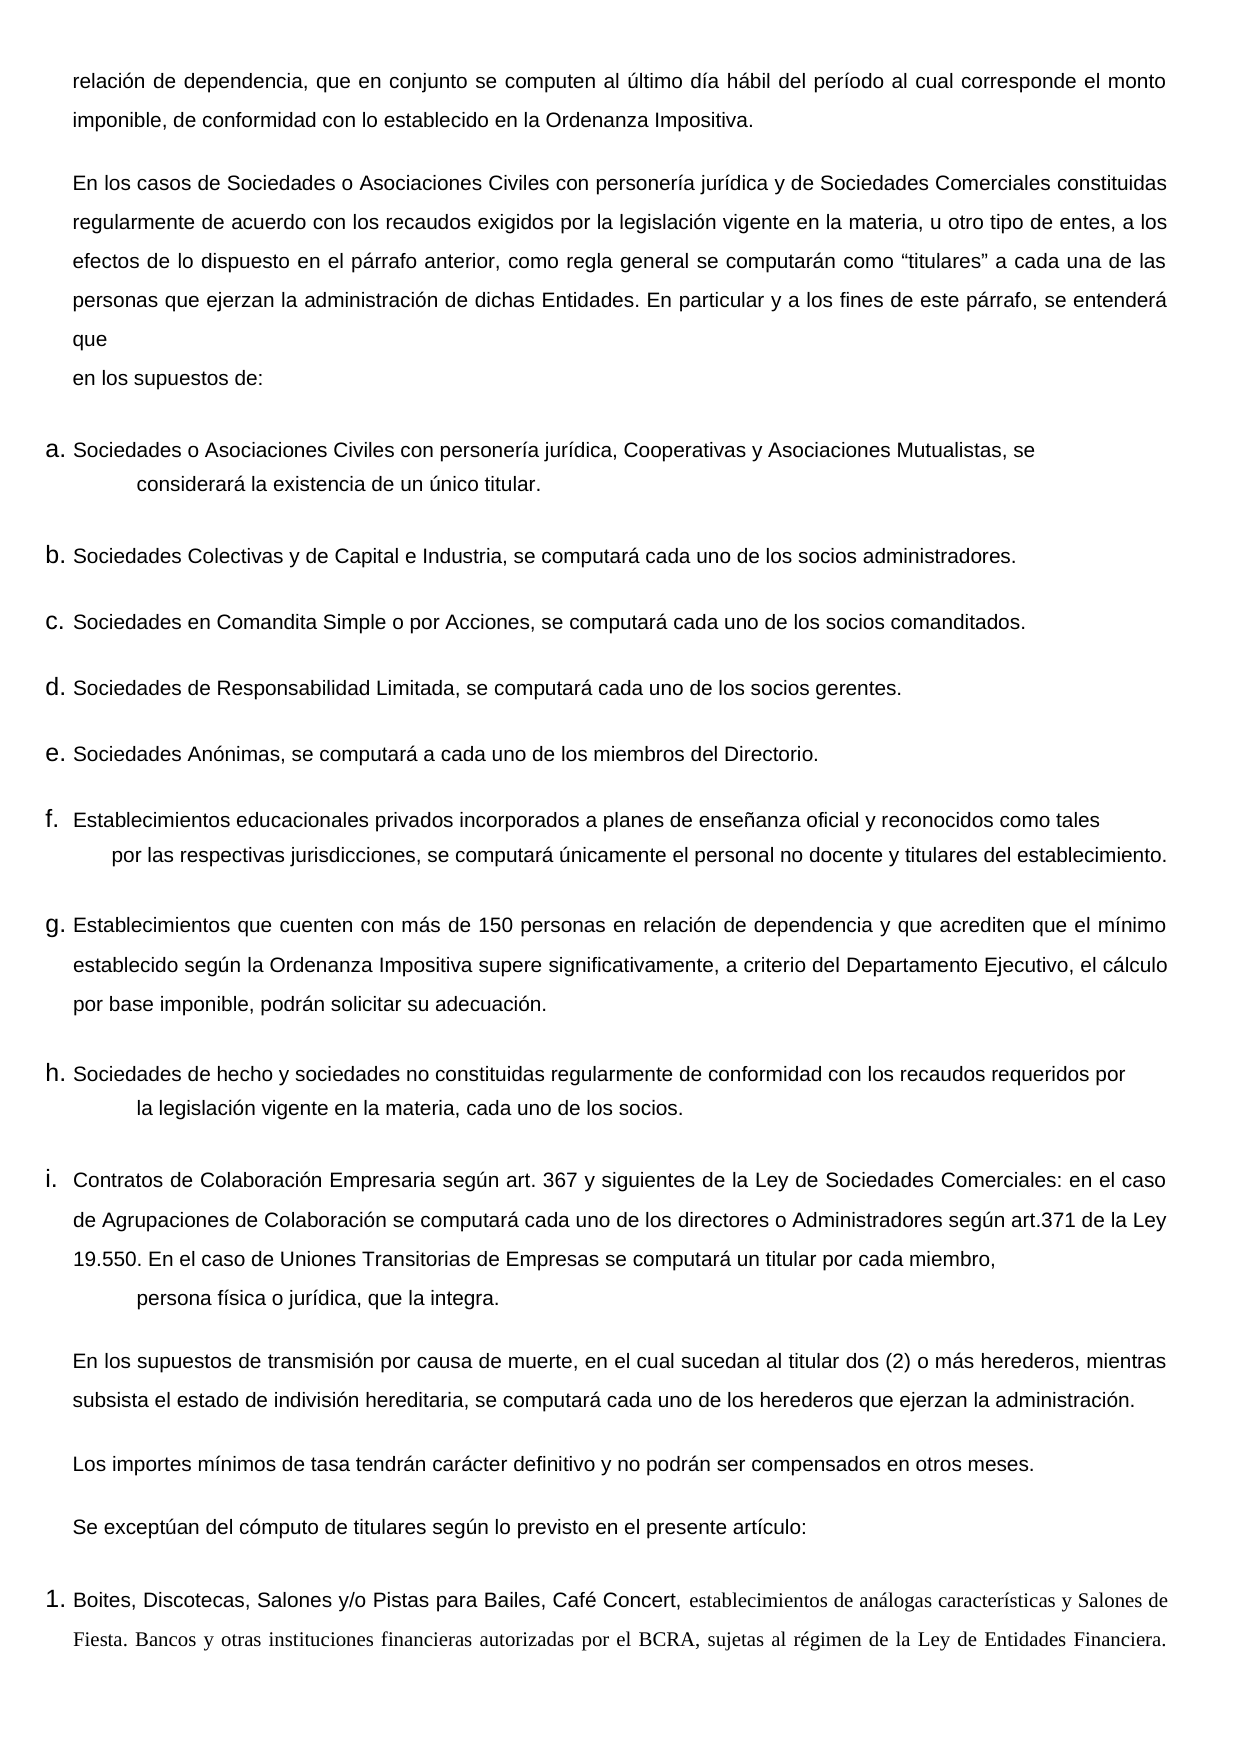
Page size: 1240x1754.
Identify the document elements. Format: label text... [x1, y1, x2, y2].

list Sociedades Colectivas y de Capital e Industria, se computará cada uno de los socios administradores. [45, 540, 1169, 568]
list Sociedades Anónimas, se computará a cada uno de los miembros del Directorio. [45, 738, 1169, 767]
list Sociedades en Comandita Simple o por Acciones, se computará cada uno de los socios comanditados. [45, 606, 1169, 635]
text considerará la existencia de un único titular. [136, 472, 1169, 496]
text por las respectivas jurisdicciones, se computará únicamente el personal no docente y titulares del establecimiento. [73, 843, 1168, 867]
text En los supuestos de transmisión por causa de muerte, en el cual sucedan al titular dos (2) o más herederos, mientras subsista el estado de indivisión hereditaria, se computará cada uno de los herederos que ejerzan la administración. [72, 1349, 1169, 1412]
list Establecimientos que cuenten con más de 150 personas en relación de dependencia y que acrediten que el mínimo establecido según la Ordenanza Impositiva supere significativamente, a criterio del Departamento Ejecutivo, el cálculo por base imponible, podrán solicitar su adecuación. [45, 909, 1169, 1016]
text persona física o jurídica, que la integra. [136, 1286, 1169, 1310]
text Los importes mínimos de tasa tendrán carácter definitivo y no podrán ser compensados en otros meses. [72, 1452, 1169, 1476]
text en los supuestos de: [72, 366, 1169, 390]
list Sociedades de hecho y sociedades no constituidas regularmente de conformidad con los recaudos requeridos por [45, 1058, 1169, 1087]
list Boites, Discotecas, Salones y/o Pistas para Bailes, Café Concert, establecimientos de análogas características y Salones de Fiesta. Bancos y otras instituciones financieras autorizadas por el BCRA, sujetas al régimen de la Ley de Entidades Financiera. [45, 1583, 1169, 1651]
list Sociedades de Responsabilidad Limitada, se computará cada uno de los socios gerentes. [45, 672, 1169, 701]
text En los casos de Sociedades o Asociaciones Civiles con personería jurídica y de Sociedades Comerciales constituidas regularmente de acuerdo con los recaudos exigidos por la legislación vigente en la materia, u otro tipo de entes, a los efectos de lo dispuesto en el párrafo anterior, como regla general se computarán como “titulares” a cada una de las personas que ejerzan la administración de dichas Entidades. En particular y a los fines de este párrafo, se entenderá que [72, 171, 1169, 351]
list Establecimientos educacionales privados incorporados a planes de enseñanza oficial y reconocidos como tales [45, 804, 1169, 833]
text relación de dependencia, que en conjunto se computen al último día hábil del período al cual corresponde el monto imponible, de conformidad con lo establecido en la Ordenanza Impositiva. [72, 69, 1169, 132]
list Contratos de Colaboración Empresaria según art. 367 y siguientes de la Ley de Sociedades Comerciales: en el caso de Agrupaciones de Colaboración se computará cada uno de los directores o Administradores según art.371 de la Ley 19.550. En el caso de Uniones Transitorias de Empresas se computará un titular por cada miembro, [45, 1164, 1169, 1271]
list Sociedades o Asociaciones Civiles con personería jurídica, Cooperativas y Asociaciones Mutualistas, se [45, 434, 1169, 463]
text la legislación vigente en la materia, cada uno de los socios. [136, 1096, 1169, 1120]
text Se exceptúan del cómputo de titulares según lo previsto en el presente artículo: [72, 1515, 1169, 1539]
